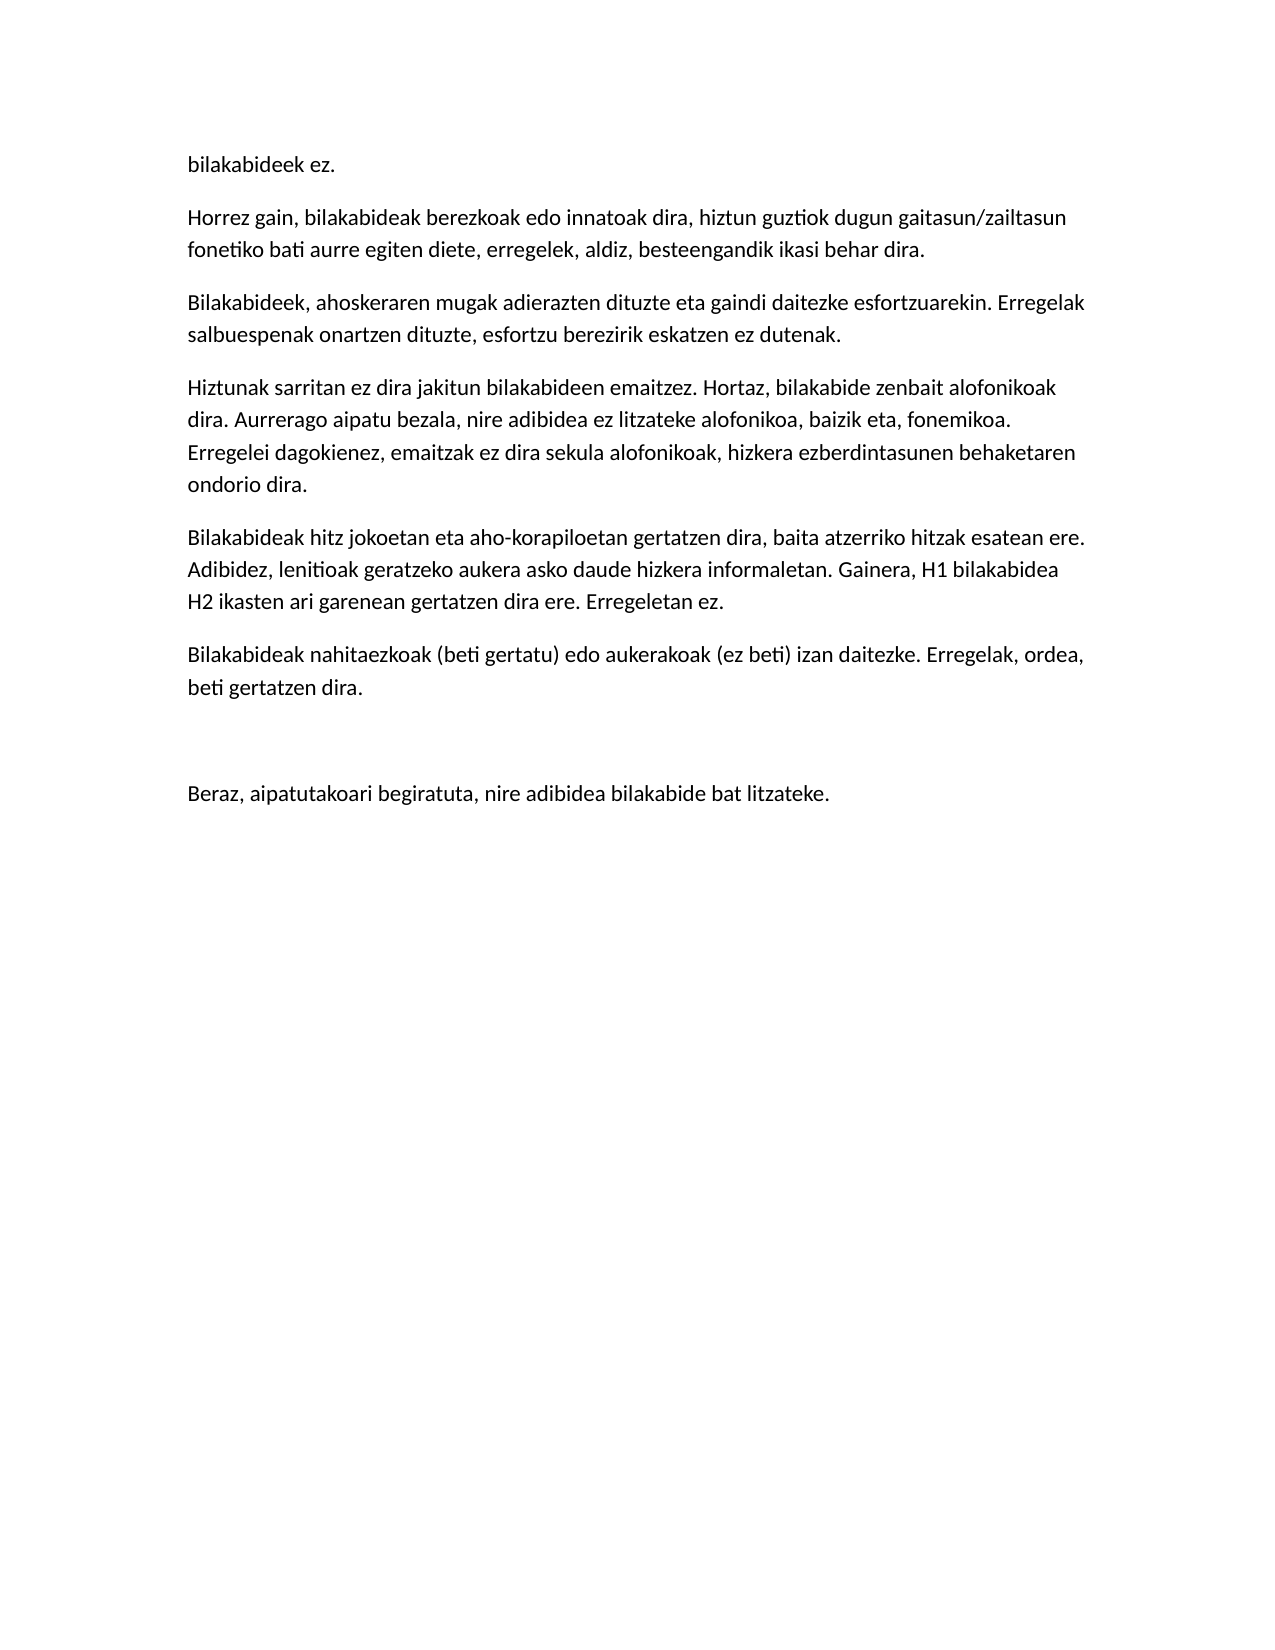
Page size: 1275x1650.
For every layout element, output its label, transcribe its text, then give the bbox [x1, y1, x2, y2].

text Horrez gain, bilakabideak berezkoak edo innatoak dira, hiztun guztiok dugun gaitasun/zailtasun fonetiko bati aurre egiten diete, erregelek, aldiz, besteengandik ikasi behar dira. [187, 203, 1087, 263]
text Bilakabideak nahitaezkoak (beti gertatu) edo aukerakoak (ez beti) izan daitezke. Erregelak, ordea, beti gertatzen dira. [187, 640, 1087, 701]
text Bilakabideak hitz jokoetan eta aho-korapiloetan gertatzen dira, baita atzerriko hitzak esatean ere. Adibidez, lenitioak geratzeko aukera asko daude hizkera informaletan. Gainera, H1 bilakabidea H2 ikasten ari garenean gertatzen dira ere. Erregeletan ez. [187, 523, 1087, 615]
text bilakabideek ez. [187, 150, 1087, 178]
text Hiztunak sarritan ez dira jakitun bilakabideen emaitzez. Hortaz, bilakabide zenbait alofonikoak dira. Aurrerago aipatu bezala, nire adibidea ez litzateke alofonikoa, baizik eta, fonemikoa. Erregelei dagokienez, emaitzak ez dira sekula alofonikoak, hizkera ezberdintasunen behaketaren ondorio dira. [187, 373, 1087, 498]
text Beraz, aipatutakoari begiratuta, nire adibidea bilakabide bat litzateke. [187, 779, 1087, 807]
text Bilakabideek, ahoskeraren mugak adierazten dituzte eta gaindi daitezke esfortzuarekin. Erregelak salbuespenak onartzen dituzte, esfortzu berezirik eskatzen ez dutenak. [187, 288, 1087, 348]
